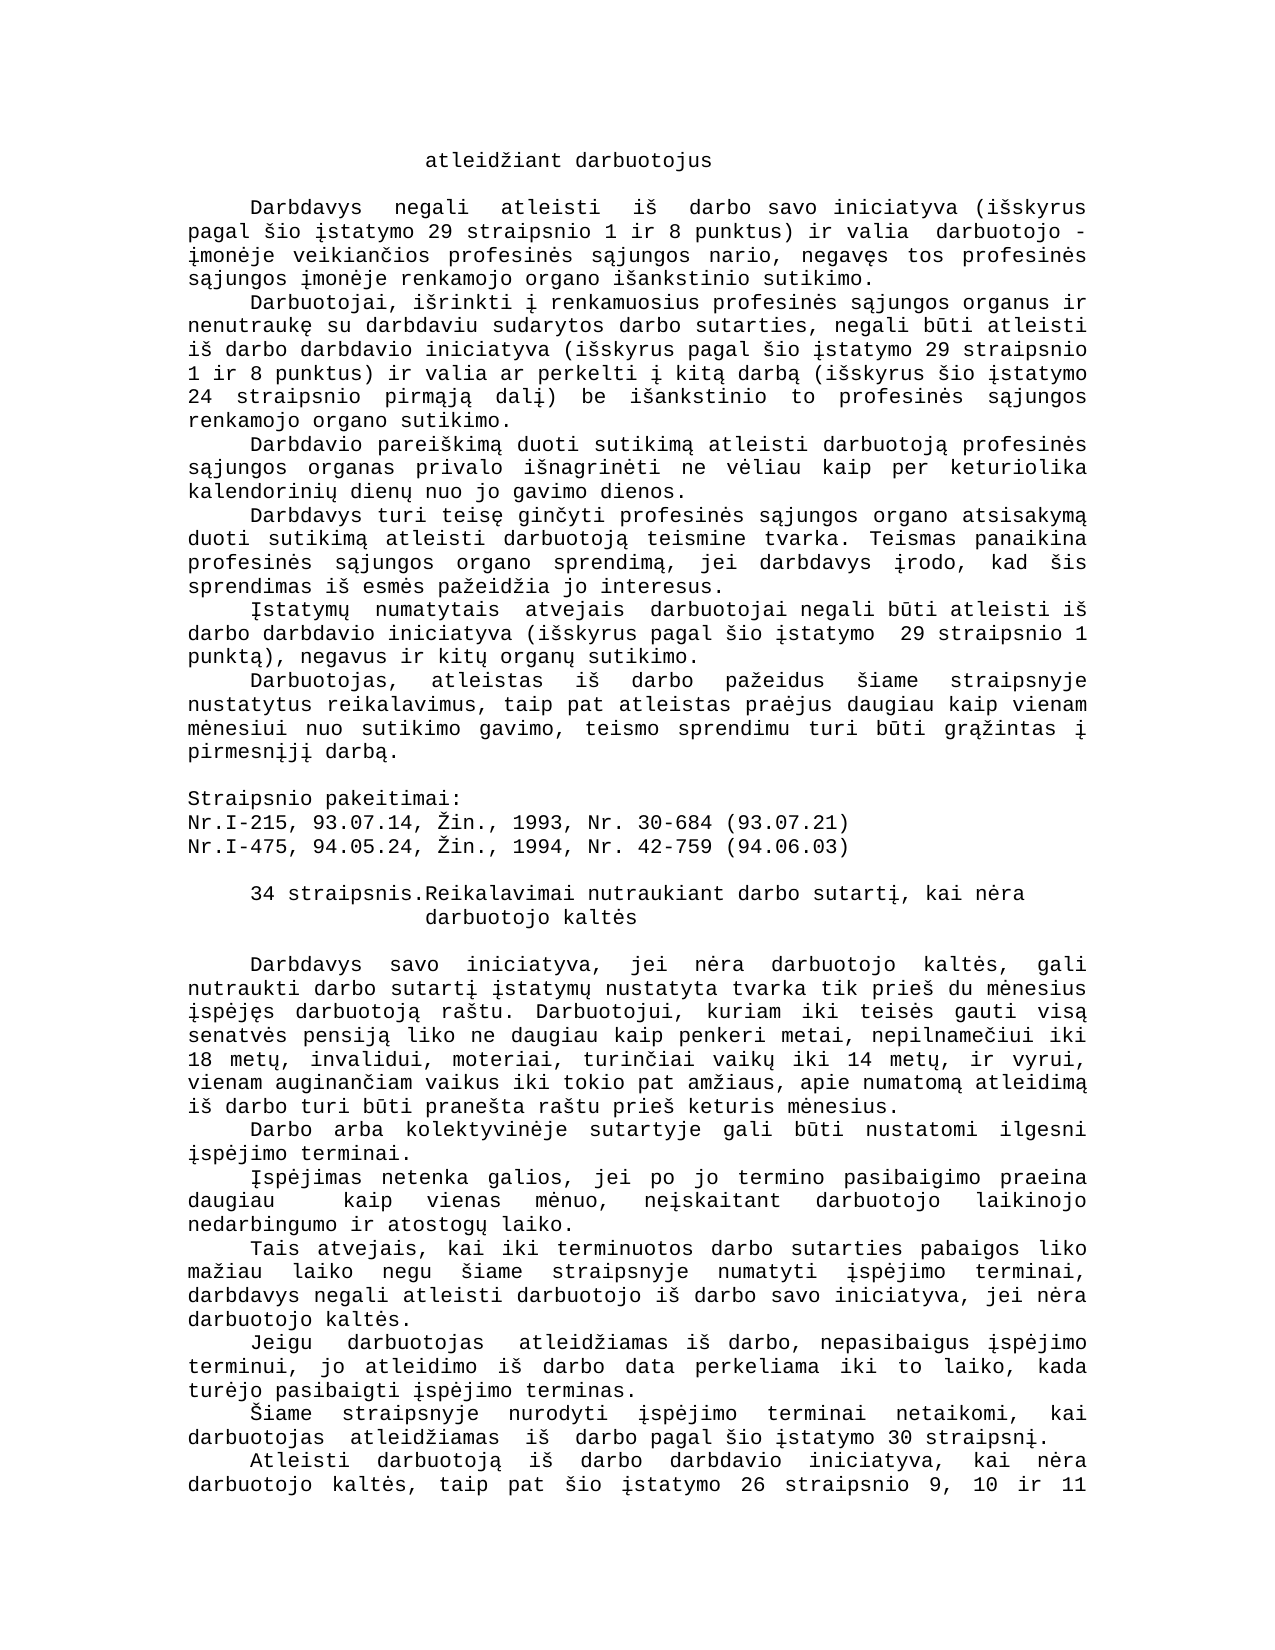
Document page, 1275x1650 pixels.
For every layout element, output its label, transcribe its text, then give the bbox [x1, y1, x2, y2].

text Darbo arba kolektyvinėje sutartyje gali būti nustatomi ilgesni įspėjimo terminai. [187, 1119, 1087, 1167]
text Nr.I-215, 93.07.14, Žin., 1993, Nr. 30-684 (93.07.21) [187, 812, 1087, 836]
text Įstatymų numatytais atvejais darbuotojai negali būti atleisti iš darbo darbdavio iniciatyva (išskyrus pagal šio įstatymo 29 straipsnio 1 punktą), negavus ir kitų organų sutikimo. [187, 599, 1087, 670]
text Darbdavio pareiškimą duoti sutikimą atleisti darbuotoją profesinės sąjungos organas privalo išnagrinėti ne vėliau kaip per keturiolika kalendorinių dienų nuo jo gavimo dienos. [187, 434, 1087, 505]
text Jeigu darbuotojas atleidžiamas iš darbo, nepasibaigus įspėjimo terminui, jo atleidimo iš darbo data perkeliama iki to laiko, kada turėjo pasibaigti įspėjimo terminas. [187, 1332, 1087, 1403]
text Darbdavys turi teisę ginčyti profesinės sąjungos organo atsisakymą duoti sutikimą atleisti darbuotoją teismine tvarka. Teismas panaikina profesinės sąjungos organo sprendimą, jei darbdavys įrodo, kad šis sprendimas iš esmės pažeidžia jo interesus. [187, 505, 1087, 599]
text Nr.I-475, 94.05.24, Žin., 1994, Nr. 42-759 (94.06.03) [187, 836, 1087, 859]
text darbuotojo kaltės [187, 907, 1087, 930]
text Atleisti darbuotoją iš darbo darbdavio iniciatyva, kai nėra darbuotojo kaltės, taip pat šio įstatymo 26 straipsnio 9, 10 ir 11 [187, 1451, 1087, 1498]
text Darbuotojas, atleistas iš darbo pažeidus šiame straipsnyje nustatytus reikalavimus, taip pat atleistas praėjus daugiau kaip vienam mėnesiui nuo sutikimo gavimo, teismo sprendimu turi būti grąžintas į pirmesnįjį darbą. [187, 670, 1087, 765]
text Darbdavys negali atleisti iš darbo savo iniciatyva (išskyrus pagal šio įstatymo 29 straipsnio 1 ir 8 punktus) ir valia darbuotojo - įmonėje veikiančios profesinės sąjungos nario, negavęs tos profesinės sąjungos įmonėje renkamojo organo išankstinio sutikimo. [187, 197, 1087, 292]
text Šiame straipsnyje nurodyti įspėjimo terminai netaikomi, kai darbuotojas atleidžiamas iš darbo pagal šio įstatymo 30 straipsnį. [187, 1403, 1087, 1451]
text Darbdavys savo iniciatyva, jei nėra darbuotojo kaltės, gali nutraukti darbo sutartį įstatymų nustatyta tvarka tik prieš du mėnesius įspėjęs darbuotoją raštu. Darbuotojui, kuriam iki teisės gauti visą senatvės pensiją liko ne daugiau kaip penkeri metai, nepilnamečiui iki 18 metų, invalidui, moteriai, turinčiai vaikų iki 14 metų, ir vyrui, vienam auginančiam vaikus iki tokio pat amžiaus, apie numatomą atleidimą iš darbo turi būti pranešta raštu prieš keturis mėnesius. [187, 954, 1087, 1119]
text Darbuotojai, išrinkti į renkamuosius profesinės sąjungos organus ir nenutraukę su darbdaviu sudarytos darbo sutarties, negali būti atleisti iš darbo darbdavio iniciatyva (išskyrus pagal šio įstatymo 29 straipsnio 1 ir 8 punktus) ir valia ar perkelti į kitą darbą (išskyrus šio įstatymo 24 straipsnio pirmąją dalį) be išankstinio to profesinės sąjungos renkamojo organo sutikimo. [187, 292, 1087, 434]
text Įspėjimas netenka galios, jei po jo termino pasibaigimo praeina daugiau kaip vienas mėnuo, neįskaitant darbuotojo laikinojo nedarbingumo ir atostogų laiko. [187, 1167, 1087, 1238]
text Straipsnio pakeitimai: [187, 788, 1087, 812]
text Tais atvejais, kai iki terminuotos darbo sutarties pabaigos liko mažiau laiko negu šiame straipsnyje numatyti įspėjimo terminai, darbdavys negali atleisti darbuotojo iš darbo savo iniciatyva, jei nėra darbuotojo kaltės. [187, 1238, 1087, 1332]
text atleidžiant darbuotojus [187, 150, 1087, 174]
text 34 straipsnis.Reikalavimai nutraukiant darbo sutartį, kai nėra [187, 883, 1087, 907]
